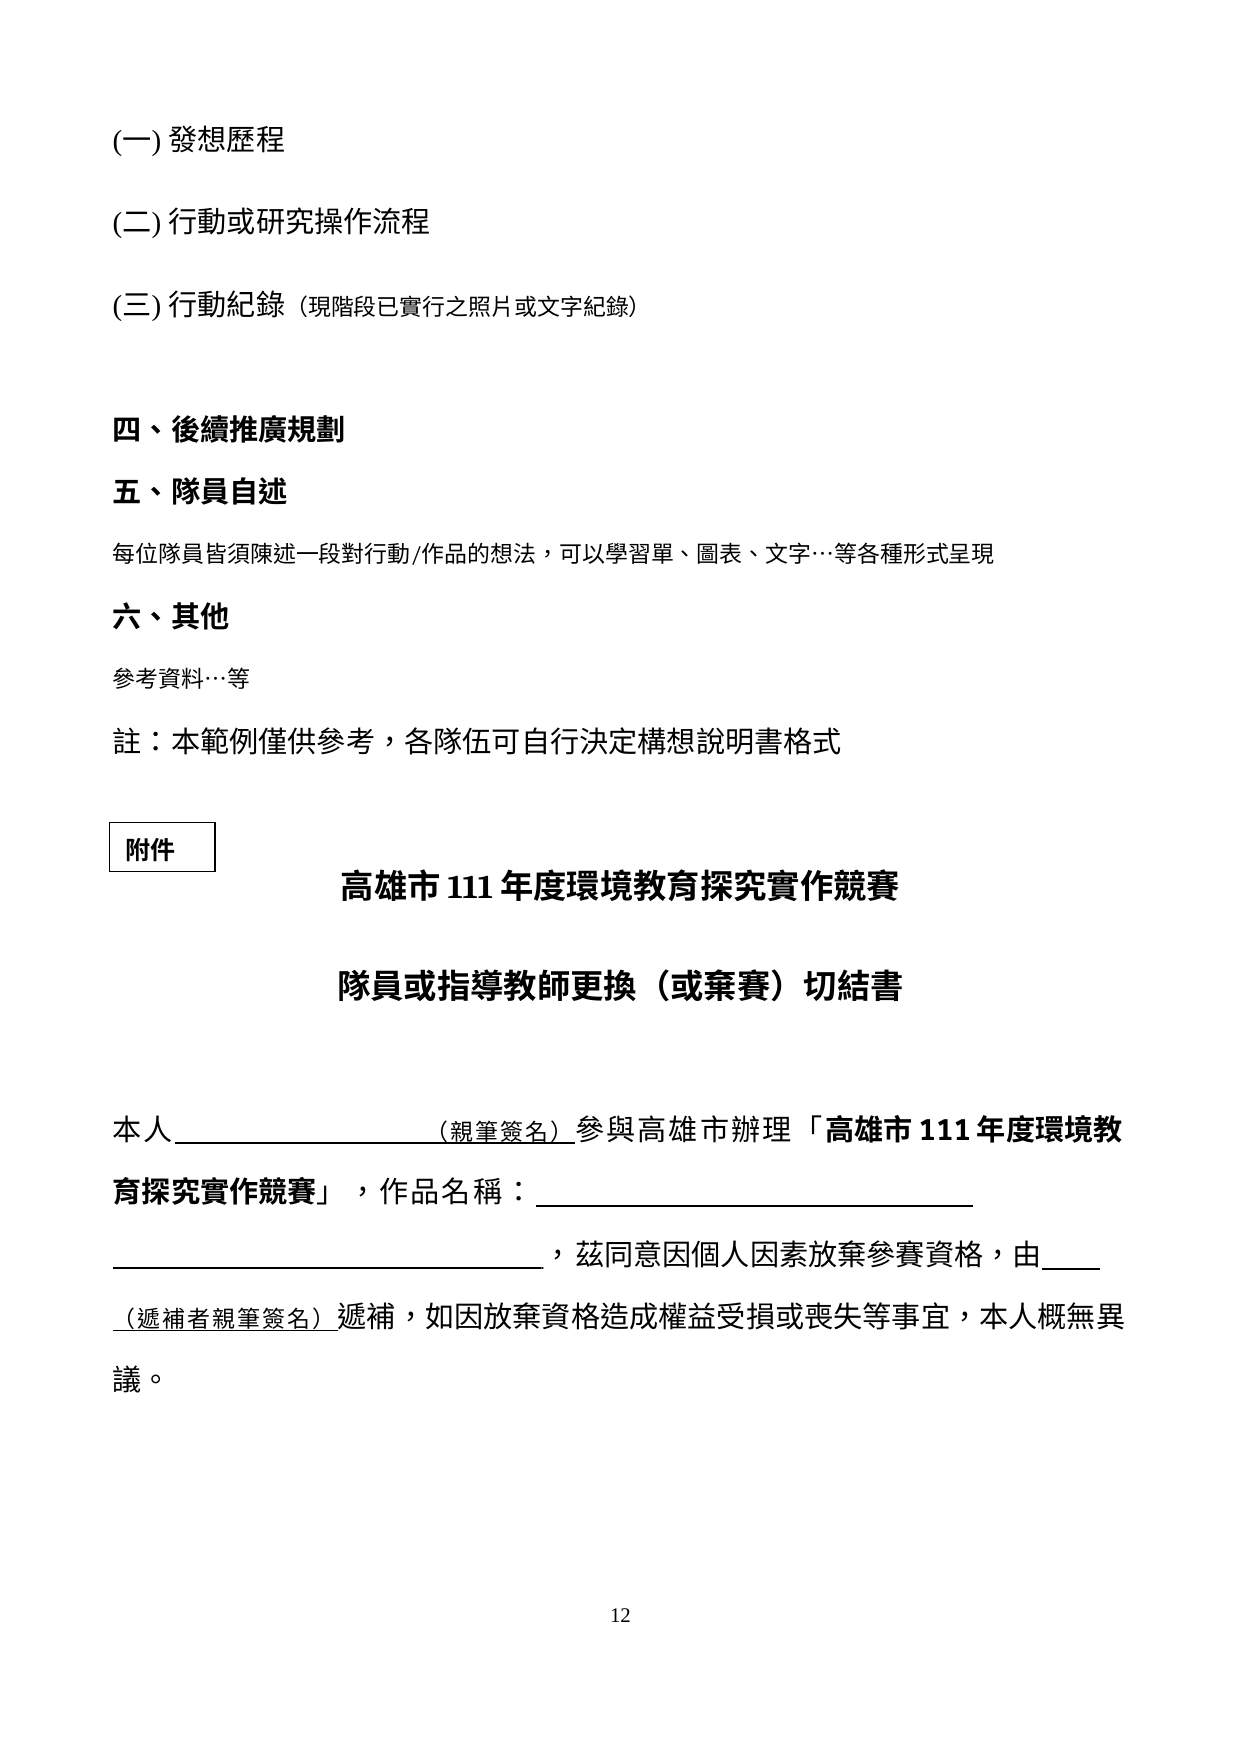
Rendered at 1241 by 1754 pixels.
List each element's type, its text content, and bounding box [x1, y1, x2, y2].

text 註：本範例僅供參考，各隊伍可自行決定構想說明書格式 [112, 698, 1128, 761]
text 每位隊員皆須陳述一段對行動/作品的想法，可以學習單、圖表、文字…等各種形式呈現 [112, 511, 1128, 573]
text (三) 行動紀錄（現階段已實行之照片或文字紀錄） [112, 261, 1128, 323]
text 本人 （親筆簽名）參與高雄市辦理「高雄市111年度環境教育探究實作競賽」，作品名稱： [112, 1086, 1128, 1211]
text 隊員或指導教師更換（或棄賽）切結書 [112, 942, 1128, 1004]
text 高雄市111年度環境教育探究實作競賽 [110, 823, 214, 871]
text 附件四 [125, 831, 199, 863]
text 高雄市111年度環境教育探究實作競賽 [112, 842, 1128, 904]
text ，茲同意因個人因素放棄參賽資格，由 （遞補者親筆簽名）遞補，如因放棄資格造成權益受損或喪失等事宜，本人概無異議。 [112, 1211, 1128, 1398]
text 五、隊員自述 [112, 448, 1128, 511]
text (二) 行動或研究操作流程 [112, 178, 1128, 241]
text 參考資料…等 [112, 636, 1128, 698]
text (一) 發想歷程 [112, 96, 1128, 158]
text 六、其他 [112, 573, 1128, 636]
text 四、後續推廣規劃 [112, 386, 1128, 448]
